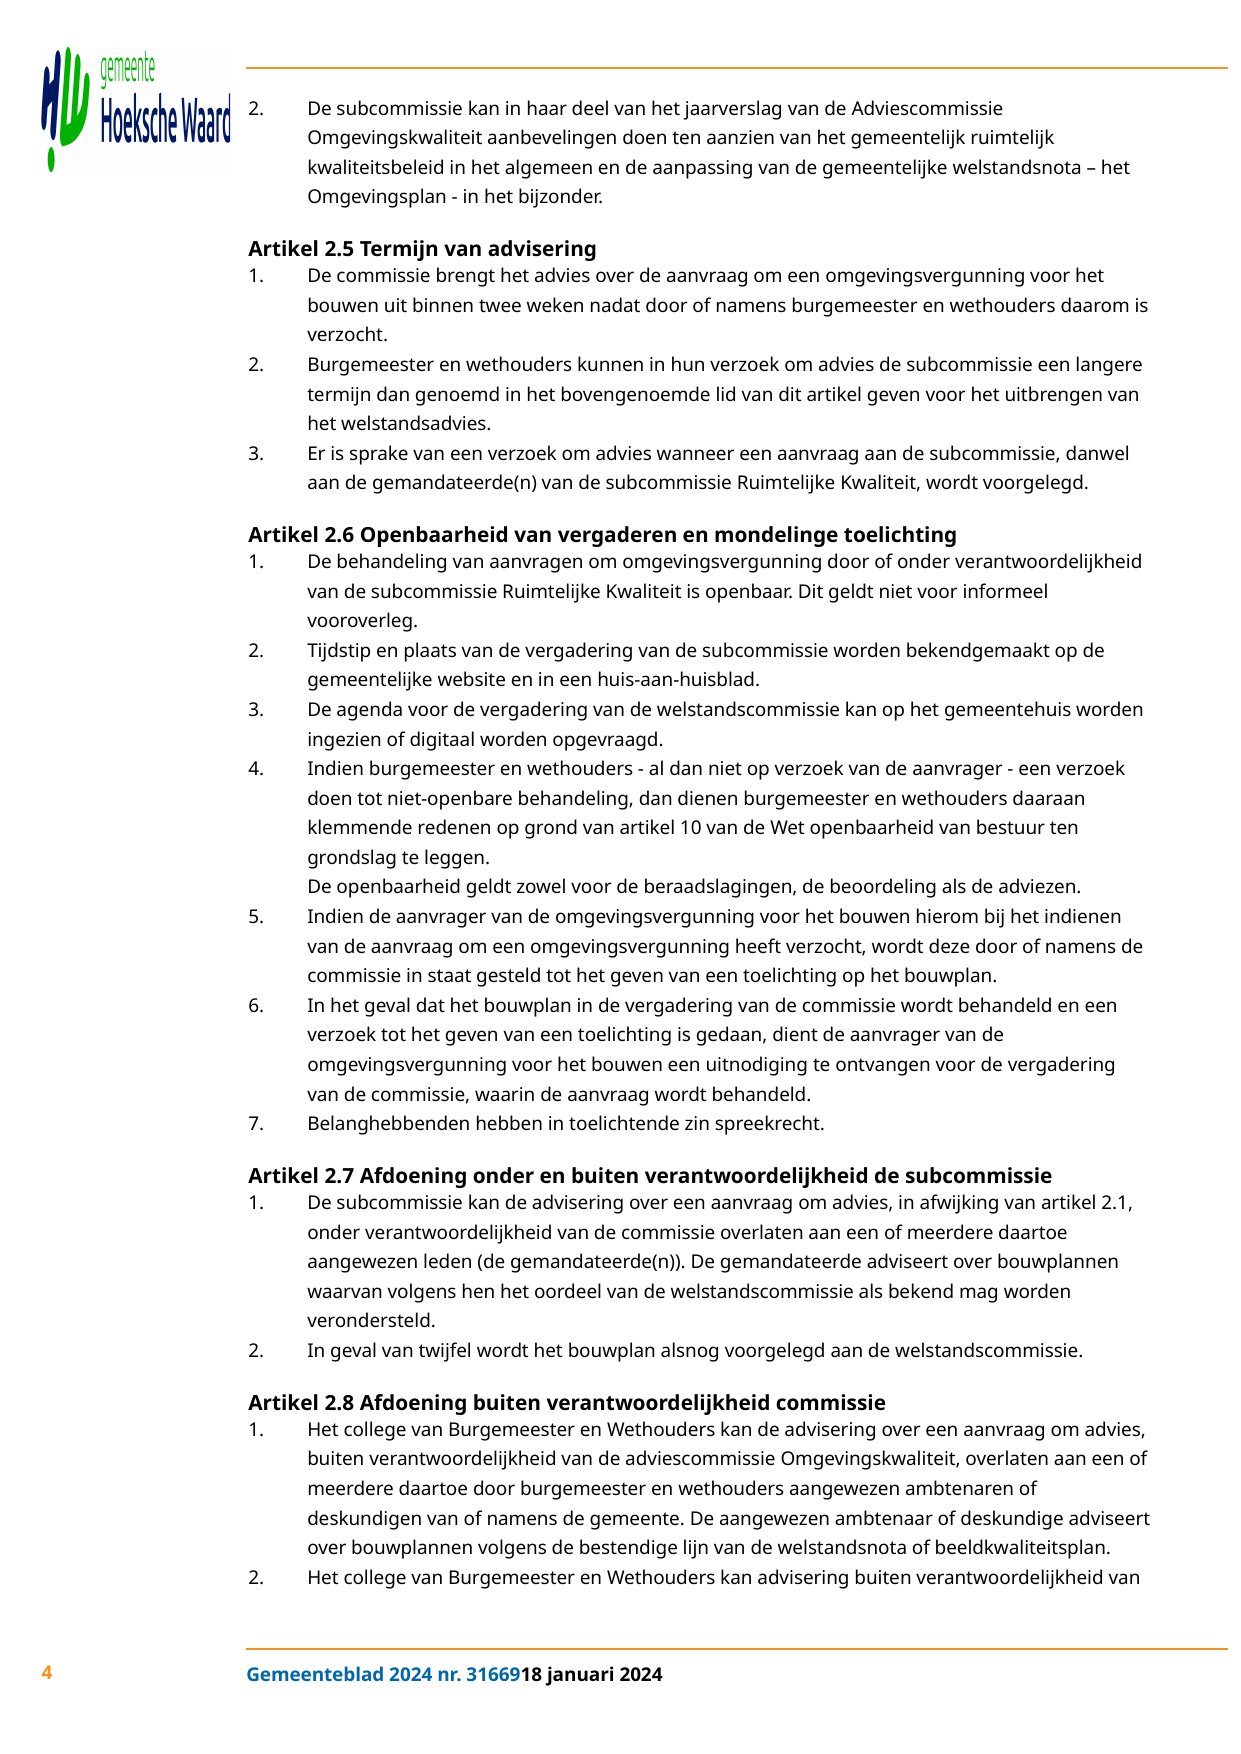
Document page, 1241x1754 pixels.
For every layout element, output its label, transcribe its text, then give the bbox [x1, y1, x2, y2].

list De commissie brengt het advies over de aanvraag om een omgevingsvergunning voor het bouwen uit binnen twee weken nadat door of namens burgemeester en wethouders daarom is verzocht. [248, 262, 1152, 347]
list De subcommissie kan in haar deel van het jaarverslag van de Adviescommissie Omgevingskwaliteit aanbevelingen doen ten aanzien van het gemeentelijk ruimtelijk kwaliteitsbeleid in het algemeen en de aanpassing van de gemeentelijke welstandsnota – het Omgevingsplan - in het bijzonder. [248, 95, 1152, 209]
text Artikel 2.6 Openbaarheid van vergaderen en mondelinge toelichting [248, 520, 1152, 548]
list Er is sprake van een verzoek om advies wanneer een aanvraag aan de subcommissie, danwel aan de gemandateerde(n) van de subcommissie Ruimtelijke Kwaliteit, wordt voorgelegd. [248, 440, 1152, 495]
list Het college van Burgemeester en Wethouders kan advisering buiten verantwoordelijkheid van [248, 1564, 1152, 1590]
list Burgemeester en wethouders kunnen in hun verzoek om advies de subcommissie een langere termijn dan genoemd in het bovengenoemde lid van dit artikel geven voor het uitbrengen van het welstandsadvies. [248, 351, 1152, 436]
list De subcommissie kan de advisering over een aanvraag om advies, in afwijking van artikel 2.1, onder verantwoordelijkheid van de commissie overlaten aan een of meerdere daartoe aangewezen leden (de gemandateerde(n)). De gemandateerde adviseert over bouwplannen waarvan volgens hen het oordeel van de welstandscommissie als bekend mag worden verondersteld. [248, 1189, 1152, 1333]
text Artikel 2.8 Afdoening buiten verantwoordelijkheid commissie [248, 1388, 1152, 1416]
text Artikel 2.5 Termijn van advisering [248, 234, 1152, 262]
list Belanghebbenden hebben in toelichtende zin spreekrecht. [248, 1110, 1152, 1136]
list In het geval dat het bouwplan in de vergadering van de commissie wordt behandeld en een verzoek tot het geven van een toelichting is gedaan, dient de aanvrager van de omgevingsvergunning voor het bouwen een uitnodiging te ontvangen voor de vergadering van de commissie, waarin de aanvraag wordt behandeld. [248, 992, 1152, 1107]
text Artikel 2.7 Afdoening onder en buiten verantwoordelijkheid de subcommissie [248, 1161, 1152, 1189]
list Indien burgemeester en wethouders - al dan niet op verzoek van de aanvrager - een verzoek doen tot niet-openbare behandeling, dan dienen burgemeester en wethouders daaraan klemmende redenen op grond van artikel 10 van de Wet openbaarheid van bestuur ten grondslag te leggen. [248, 755, 1152, 870]
list De openbaarheid geldt zowel voor de beraadslagingen, de beoordeling als de adviezen. [248, 874, 1152, 899]
list Tijdstip en plaats van de vergadering van de subcommissie worden bekendgemaakt op de gemeentelijke website en in een huis-aan-huisblad. [248, 637, 1152, 692]
list Het college van Burgemeester en Wethouders kan de advisering over een aanvraag om advies, buiten verantwoordelijkheid van de adviescommissie Omgevingskwaliteit, overlaten aan een of meerdere daartoe door burgemeester en wethouders aangewezen ambtenaren of deskundigen van of namens de gemeente. De aangewezen ambtenaar of deskundige adviseert over bouwplannen volgens de bestendige lijn van de welstandsnota of beeldkwaliteitsplan. [248, 1416, 1152, 1560]
list De agenda voor de vergadering van de welstandscommissie kan op het gemeentehuis worden ingezien of digitaal worden opgevraagd. [248, 696, 1152, 752]
list De behandeling van aanvragen om omgevingsvergunning door of onder verantwoordelijkheid van de subcommissie Ruimtelijke Kwaliteit is openbaar. Dit geldt niet voor informeel vooroverleg. [248, 548, 1152, 633]
list Indien de aanvrager van de omgevingsvergunning voor het bouwen hierom bij het indienen van de aanvraag om een omgevingsvergunning heeft verzocht, wordt deze door of namens de commissie in staat gesteld tot het geven van een toelichting op het bouwplan. [248, 903, 1152, 988]
picture [41, 47, 231, 172]
list In geval van twijfel wordt het bouwplan alsnog voorgelegd aan de welstandscommissie. [248, 1337, 1152, 1363]
